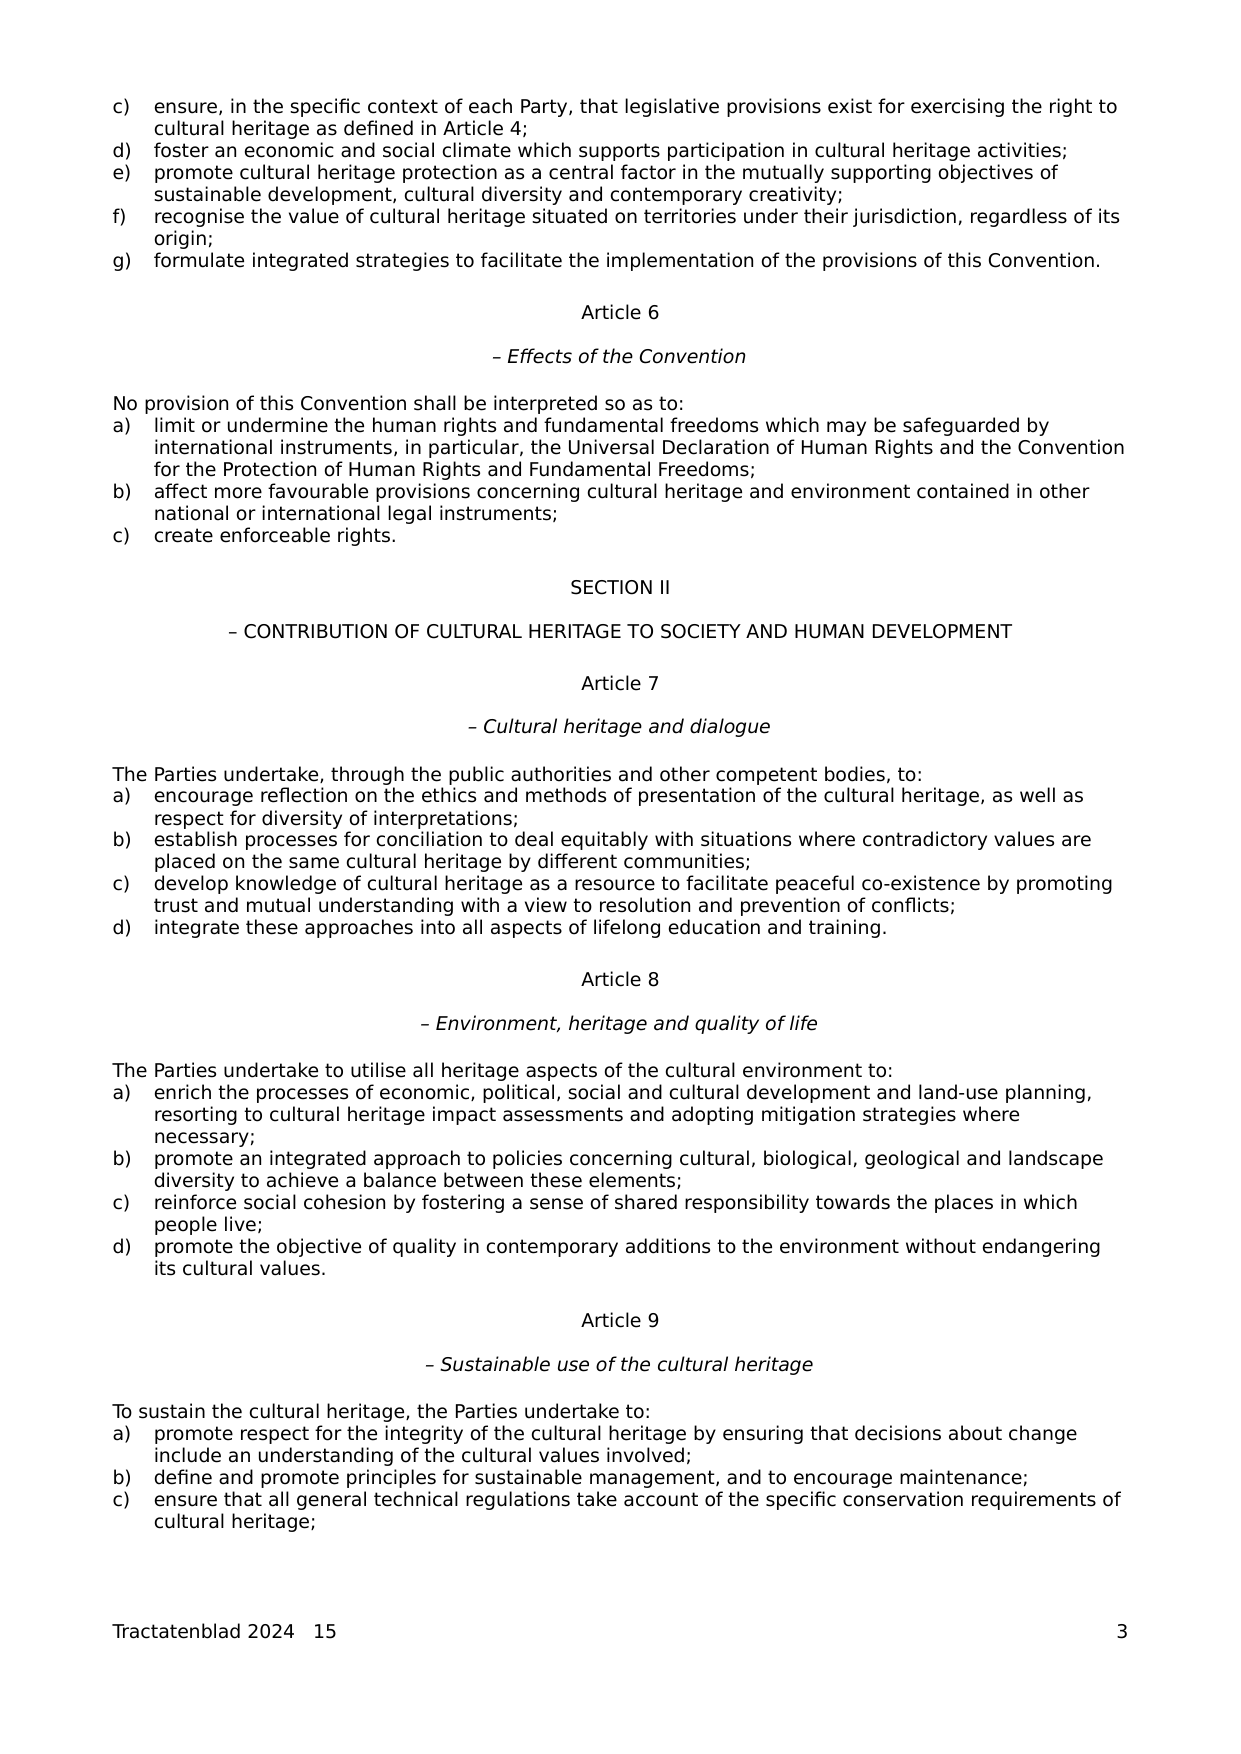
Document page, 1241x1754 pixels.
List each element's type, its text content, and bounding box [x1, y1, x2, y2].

text g) formulate integrated strategies to facilitate the implementation of the provisions of this Convention. [112, 250, 1128, 272]
text To sustain the cultural heritage, the Parties undertake to: [112, 1401, 1128, 1423]
text a) encourage reflection on the ethics and methods of presentation of the cultural heritage, as well as respect for diversity of interpretations; [112, 785, 1128, 829]
text The Parties undertake, through the public authorities and other competent bodies, to: [112, 763, 1128, 785]
text b) define and promote principles for sustainable management, and to encourage maintenance; [112, 1467, 1128, 1489]
text c) create enforceable rights. [112, 524, 1128, 547]
text No provision of this Convention shall be interpreted so as to: [112, 393, 1128, 415]
text c) develop knowledge of cultural heritage as a resource to facilitate peaceful co-existence by promoting trust and mutual understanding with a view to resolution and prevention of conflicts; [112, 873, 1128, 917]
subtitle SECTION II – CONTRIBUTION OF CULTURAL HERITAGE TO SOCIETY AND HUMAN DEVELOPMENT [112, 577, 1128, 642]
text c) ensure, in the specific context of each Party, that legislative provisions exist for exercising the right to cultural heritage as defined in Article 4; [112, 96, 1128, 140]
text c) reinforce social cohesion by fostering a sense of shared responsibility towards the places in which people live; [112, 1192, 1128, 1236]
subtitle Article 9 – Sustainable use of the cultural heritage [112, 1310, 1128, 1376]
text d) promote the objective of quality in contemporary additions to the environment without endangering its cultural values. [112, 1236, 1128, 1280]
text c) ensure that all general technical regulations take account of the specific conservation requirements of cultural heritage; [112, 1489, 1128, 1533]
subtitle Article 8 – Environment, heritage and quality of life [112, 969, 1128, 1035]
text b) affect more favourable provisions concerning cultural heritage and environment contained in other national or international legal instruments; [112, 481, 1128, 524]
subtitle Article 7 – Cultural heritage and dialogue [112, 672, 1128, 738]
text f) recognise the value of cultural heritage situated on territories under their jurisdiction, regardless of its origin; [112, 206, 1128, 250]
text d) foster an economic and social climate which supports participation in cultural heritage activities; [112, 140, 1128, 162]
text d) integrate these approaches into all aspects of lifelong education and training. [112, 917, 1128, 939]
text a) enrich the processes of economic, political, social and cultural development and land-use planning, resorting to cultural heritage impact assessments and adopting mitigation strategies where necessary; [112, 1082, 1128, 1148]
text e) promote cultural heritage protection as a central factor in the mutually supporting objectives of sustainable development, cultural diversity and contemporary creativity; [112, 162, 1128, 206]
text b) promote an integrated approach to policies concerning cultural, biological, geological and landscape diversity to achieve a balance between these elements; [112, 1148, 1128, 1192]
text a) promote respect for the integrity of the cultural heritage by ensuring that decisions about change include an understanding of the cultural values involved; [112, 1423, 1128, 1467]
text b) establish processes for conciliation to deal equitably with situations where contradictory values are placed on the same cultural heritage by different communities; [112, 829, 1128, 873]
subtitle Article 6 – Effects of the Convention [112, 302, 1128, 368]
text a) limit or undermine the human rights and fundamental freedoms which may be safeguarded by international instruments, in particular, the Universal Declaration of Human Rights and the Convention for the Protection of Human Rights and Fundamental Freedoms; [112, 415, 1128, 481]
text The Parties undertake to utilise all heritage aspects of the cultural environment to: [112, 1060, 1128, 1082]
